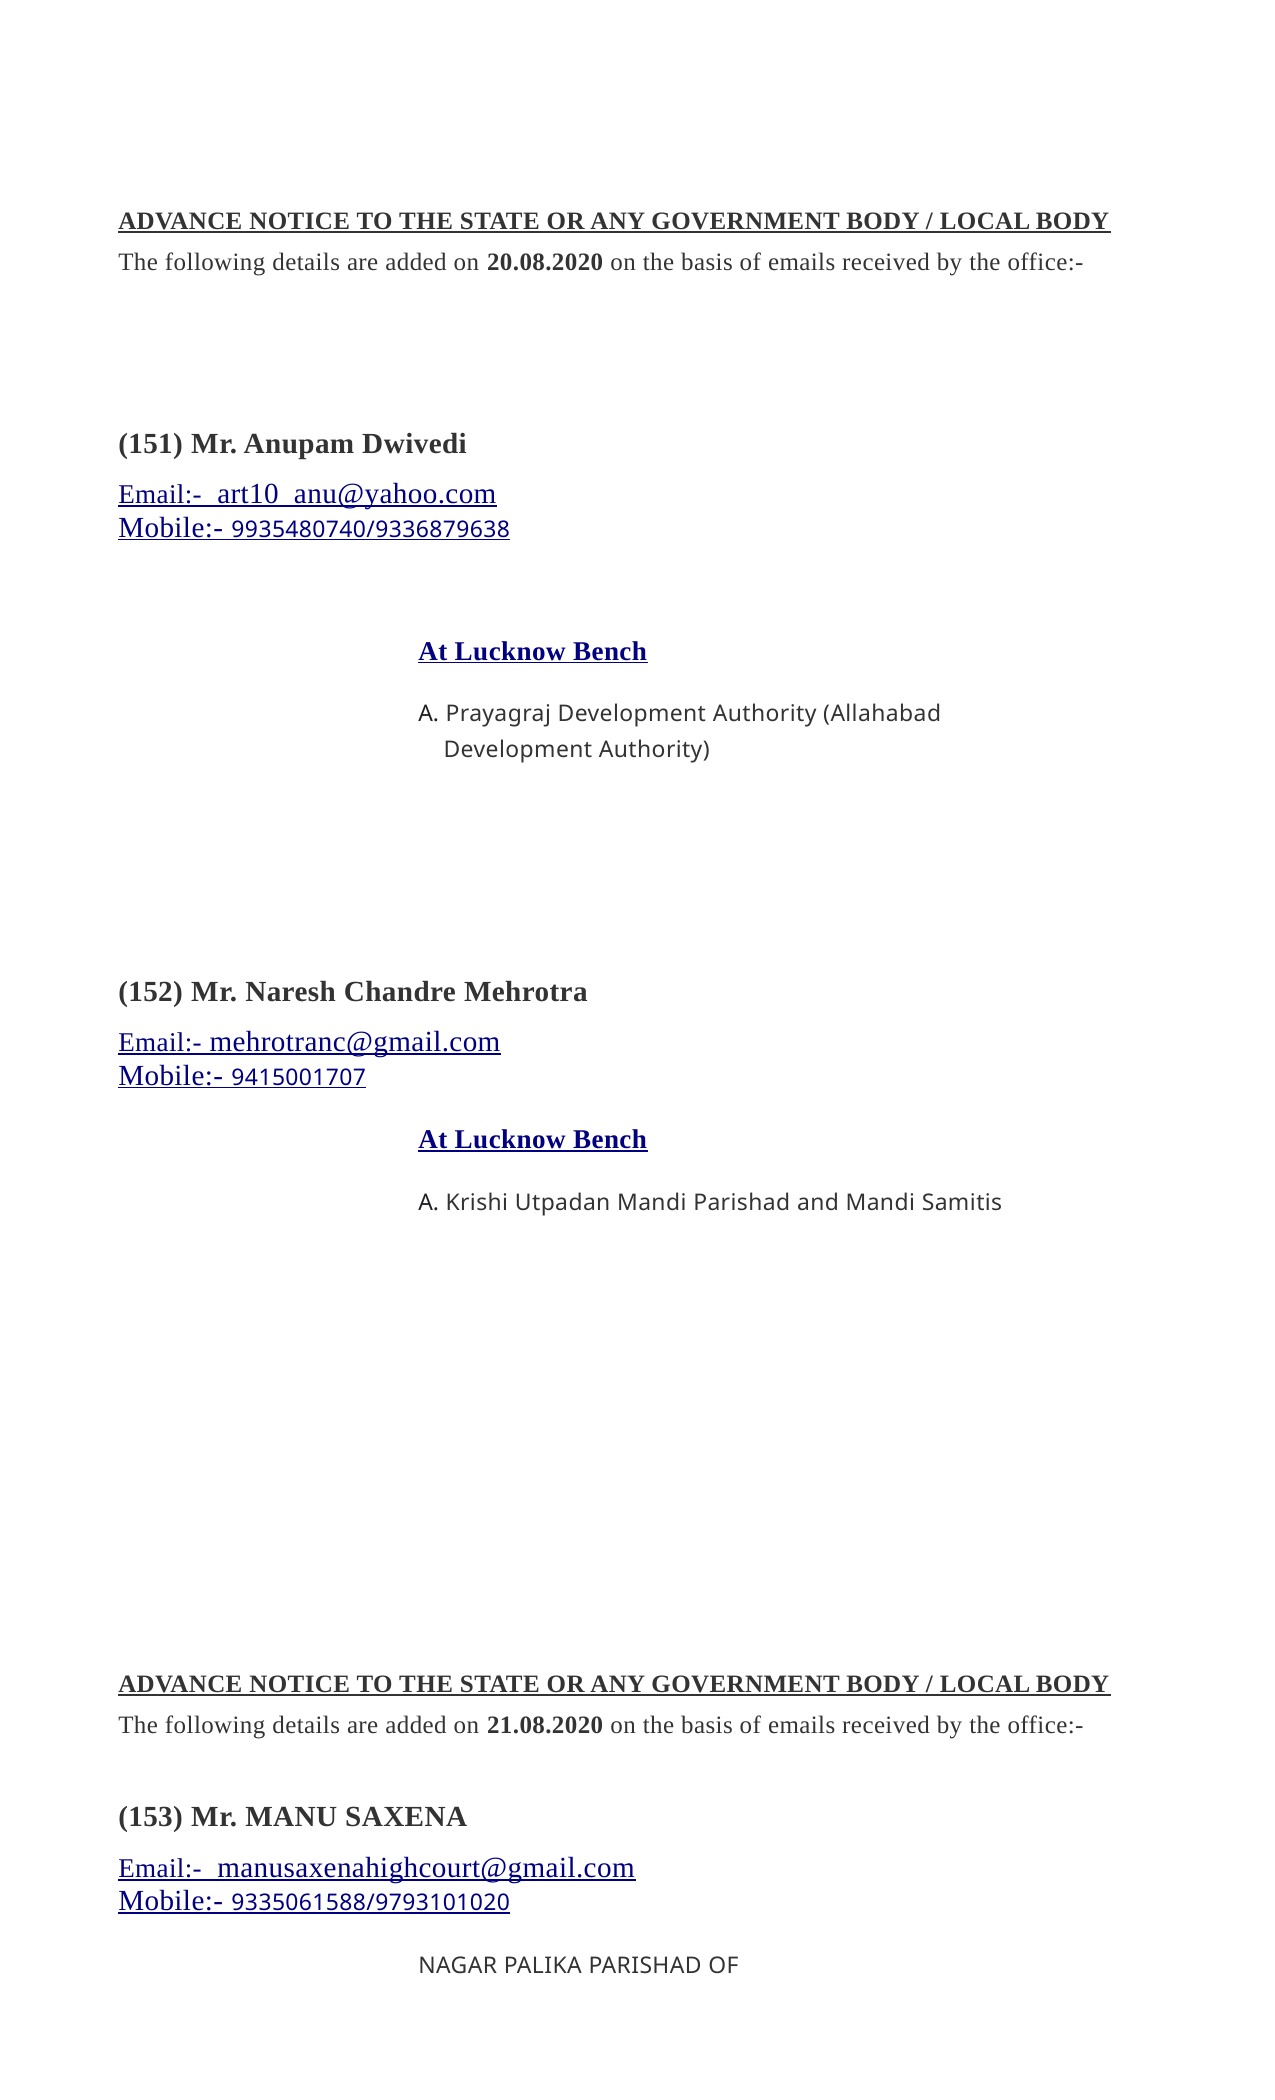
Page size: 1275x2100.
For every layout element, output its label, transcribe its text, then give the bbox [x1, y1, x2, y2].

text Mobile:- 9335061588/9793101020 [118, 1883, 1145, 1917]
text Email:- art10_anu@yahoo.com [118, 476, 1145, 510]
text Mobile:- 9415001707 [118, 1058, 1145, 1092]
text The following details are added on 20.08.2020 on the basis of emails received by the office:- [118, 247, 1145, 276]
text A. Krishi Utpadan Mandi Parishad and Mandi Samitis [118, 1185, 1145, 1217]
text (151) Mr. Anupam Dwivedi [118, 426, 1145, 459]
text A. Prayagraj Development Authority (Allahabad Development Authority) [118, 697, 1145, 764]
text (152) Mr. Naresh Chandre Mehrotra [118, 974, 1145, 1008]
text ADVANCE NOTICE TO THE STATE OR ANY GOVERNMENT BODY / LOCAL BODY [118, 206, 1145, 235]
text Email:- manusaxenahighcourt@gmail.com [118, 1850, 1145, 1883]
text NAGAR PALIKA PARISHAD OF [118, 1949, 1145, 1980]
text (153) Mr. MANU SAXENA [118, 1799, 1145, 1833]
text At Lucknow Bench [118, 635, 1145, 666]
text Mobile:- 9935480740/9336879638 [118, 510, 1145, 544]
text The following details are added on 21.08.2020 on the basis of emails received by the office:- [118, 1710, 1145, 1739]
text ADVANCE NOTICE TO THE STATE OR ANY GOVERNMENT BODY / LOCAL BODY [118, 1669, 1145, 1698]
text Email:- mehrotranc@gmail.com [118, 1024, 1145, 1058]
text At Lucknow Bench [118, 1123, 1145, 1154]
